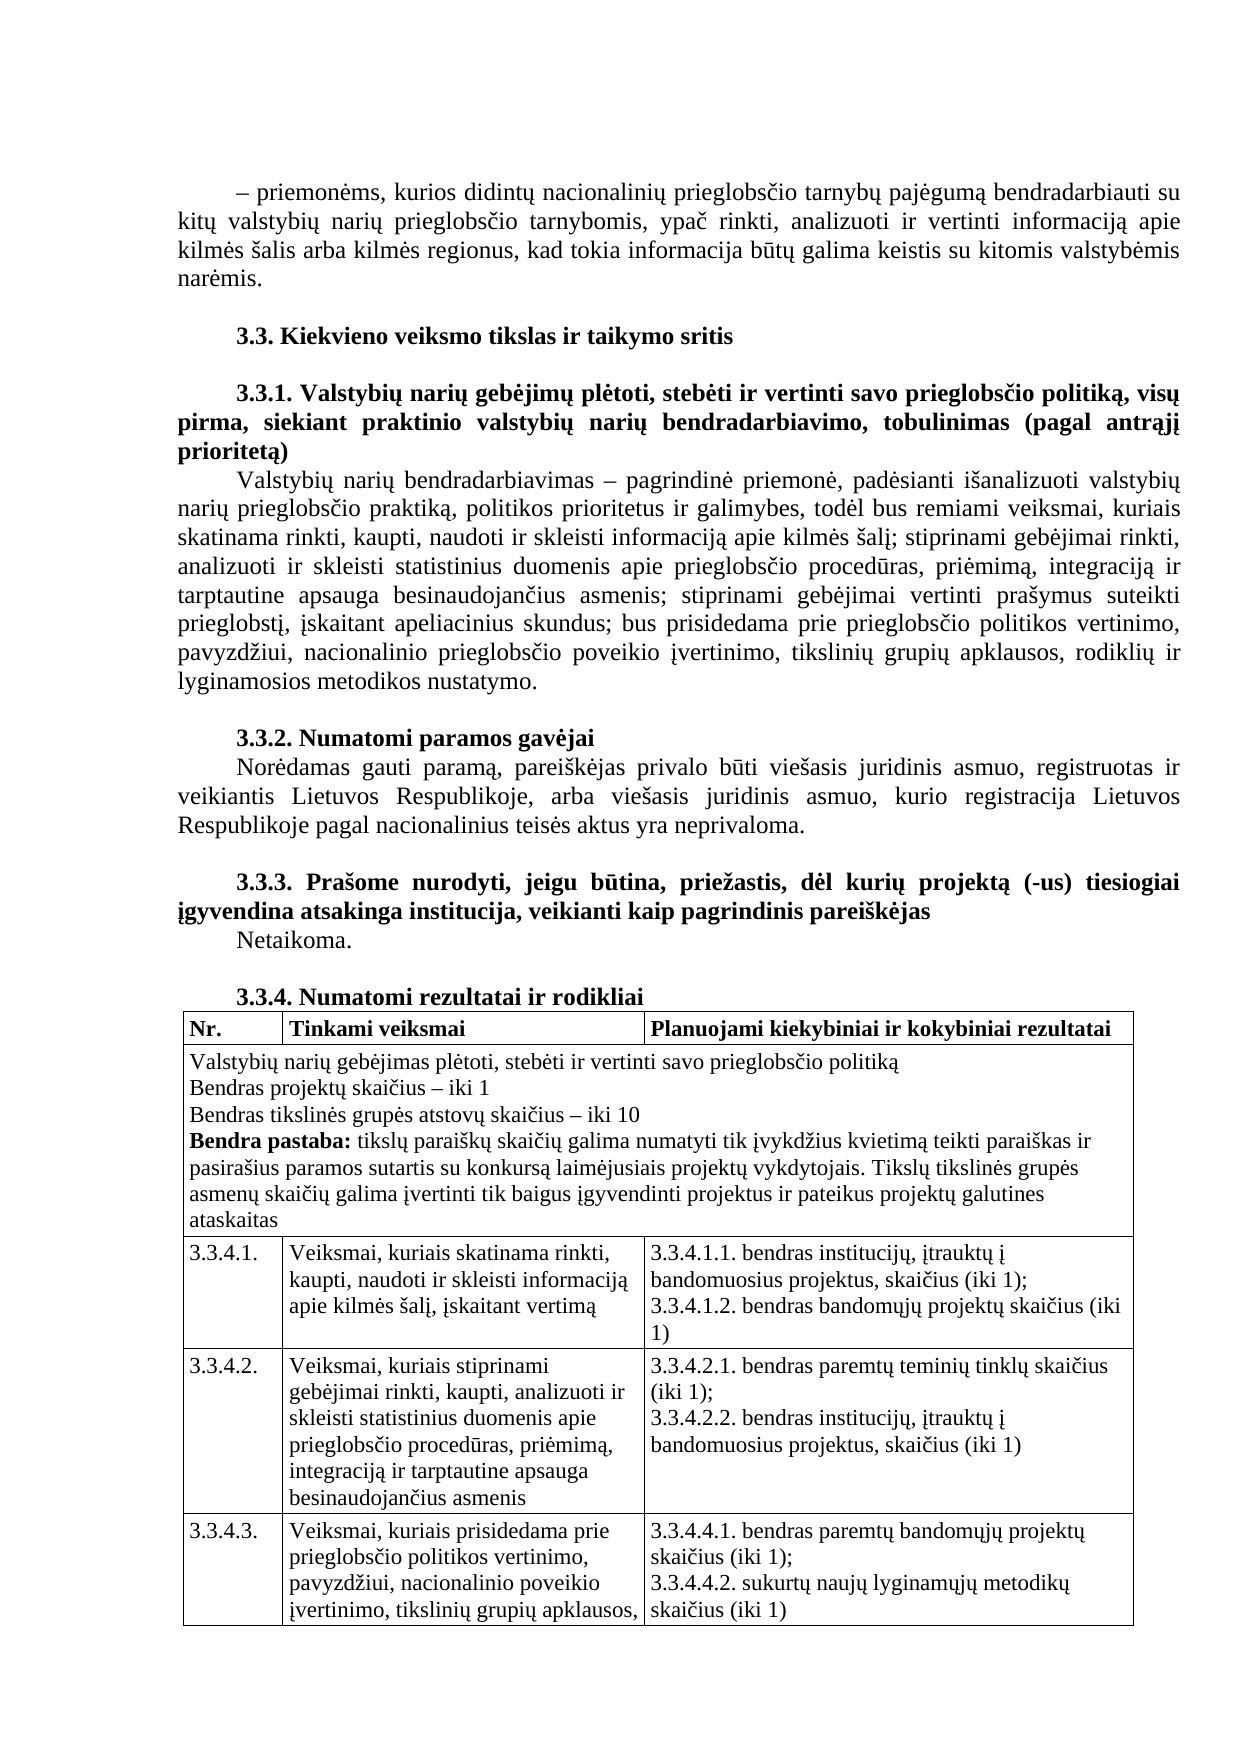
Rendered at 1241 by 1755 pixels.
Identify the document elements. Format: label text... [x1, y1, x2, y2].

table_cell Valstybių narių gebėjimas plėtoti, stebėti ir vertinti savo prieglobsčio politiką Bendras projektų skaičius – iki 1 Bendras tikslinės grupės atstovų skaičius – iki 10 Bendra pastaba: tikslų paraiškų skaičių galima numatyti tik įvykdžius kvietimą teikti paraiškas ir pasirašius paramos sutartis su konkursą laimėjusiais projektų vykdytojais. Tikslų tikslinės grupės asmenų skaičių galima įvertinti tik baigus įgyvendinti projektus ir pateikus projektų galutines ataskaitas [184, 1045, 1133, 1236]
table_cell 3.3.4.1.1. bendras institucijų, įtrauktų į bandomuosius projektus, skaičius (iki 1); 3.3.4.1.2. bendras bandomųjų projektų skaičius (iki 1) [645, 1237, 1133, 1348]
text – priemonėms, kurios didintų nacionalinių prieglobsčio tarnybų pajėgumą bendradarbiauti su kitų valstybių narių prieglobsčio tarnybomis, ypač rinkti, analizuoti ir vertinti informaciją apie kilmės šalis arba kilmės regionus, kad tokia informacija būtų galima keistis su kitomis valstybėmis narėmis. [177, 177, 1181, 292]
table_header Tinkami veiksmai [283, 1012, 644, 1044]
text Netaikoma. [177, 925, 1181, 953]
text 3.3.1. Valstybių narių gebėjimų plėtoti, stebėti ir vertinti savo prieglobsčio politiką, visų pirma, siekiant praktinio valstybių narių bendradarbiavimo, tobulinimas (pagal antrąjį prioritetą) [177, 378, 1181, 465]
table_cell 3.3.4.1. [184, 1237, 282, 1348]
text 3.3. Kiekvieno veiksmo tikslas ir taikymo sritis [177, 321, 1181, 350]
text Norėdamas gauti paramą, pareiškėjas privalo būti viešasis juridinis asmuo, registruotas ir veikiantis Lietuvos Respublikoje, arba viešasis juridinis asmuo, kurio registracija Lietuvos Respublikoje pagal nacionalinius teisės aktus yra neprivaloma. [177, 752, 1181, 838]
table_header Planuojami kiekybiniai ir kokybiniai rezultatai [645, 1012, 1133, 1044]
table_cell Veiksmai, kuriais stiprinami gebėjimai rinkti, kaupti, analizuoti ir skleisti statistinius duomenis apie prieglobsčio procedūras, priėmimą, integraciją ir tarptautine apsauga besinaudojančius asmenis [283, 1349, 644, 1513]
text Valstybių narių bendradarbiavimas – pagrindinė priemonė, padėsianti išanalizuoti valstybių narių prieglobsčio praktiką, politikos prioritetus ir galimybes, todėl bus remiami veiksmai, kuriais skatinama rinkti, kaupti, naudoti ir skleisti informaciją apie kilmės šalį; stiprinami gebėjimai rinkti, analizuoti ir skleisti statistinius duomenis apie prieglobsčio procedūras, priėmimą, integraciją ir tarptautine apsauga besinaudojančius asmenis; stiprinami gebėjimai vertinti prašymus suteikti prieglobstį, įskaitant apeliacinius skundus; bus prisidedama prie prieglobsčio politikos vertinimo, pavyzdžiui, nacionalinio prieglobsčio poveikio įvertinimo, tikslinių grupių apklausos, rodiklių ir lyginamosios metodikos nustatymo. [177, 465, 1181, 695]
table_cell Veiksmai, kuriais prisidedama prie prieglobsčio politikos vertinimo, pavyzdžiui, nacionalinio poveikio įvertinimo, tikslinių grupių apklausos, [283, 1514, 644, 1625]
table_header Nr. [184, 1012, 282, 1044]
table_cell 3.3.4.2.1. bendras paremtų teminių tinklų skaičius (iki 1); 3.3.4.2.2. bendras institucijų, įtrauktų į bandomuosius projektus, skaičius (iki 1) [645, 1349, 1133, 1513]
table_cell 3.3.4.4.1. bendras paremtų bandomųjų projektų skaičius (iki 1); 3.3.4.4.2. sukurtų naujų lyginamųjų metodikų skaičius (iki 1) [645, 1514, 1133, 1625]
table_cell 3.3.4.3. [184, 1514, 282, 1625]
text 3.3.3. Prašome nurodyti, jeigu būtina, priežastis, dėl kurių projektą (-us) tiesiogiai įgyvendina atsakinga institucija, veikianti kaip pagrindinis pareiškėjas [177, 867, 1181, 925]
table_cell 3.3.4.2. [184, 1349, 282, 1513]
text 3.3.4. Numatomi rezultatai ir rodikliai [177, 982, 1181, 1011]
table_cell Veiksmai, kuriais skatinama rinkti, kaupti, naudoti ir skleisti informaciją apie kilmės šalį, įskaitant vertimą [283, 1237, 644, 1348]
text 3.3.2. Numatomi paramos gavėjai [177, 723, 1181, 752]
